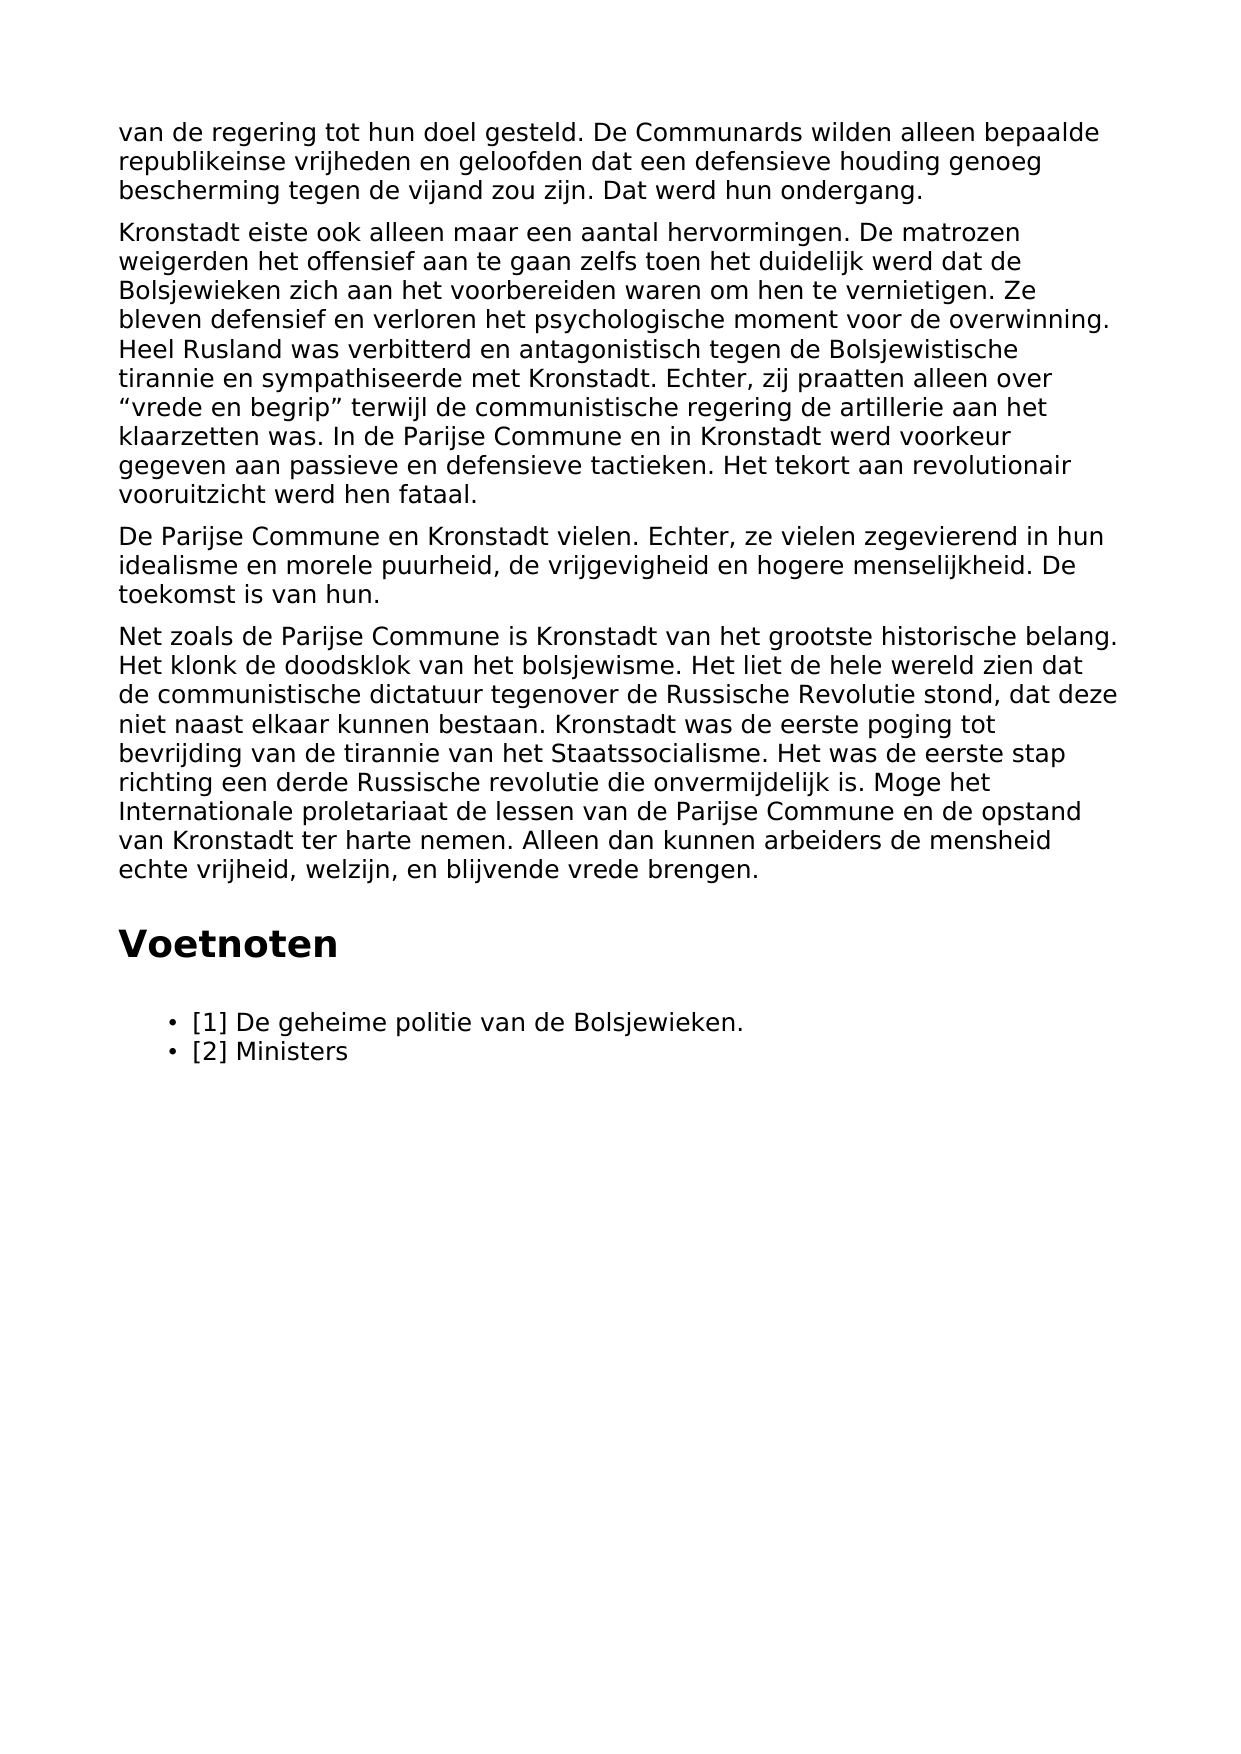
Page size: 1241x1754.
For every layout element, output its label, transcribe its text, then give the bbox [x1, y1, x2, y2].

subtitle Voetnoten [118, 922, 1122, 966]
text Net zoals de Parijse Commune is Kronstadt van het grootste historische belang. Het klonk de doodsklok van het bolsjewisme. Het liet de hele wereld zien dat de communistische dictatuur tegenover de Russische Revolutie stond, dat deze niet naast elkaar kunnen bestaan. Kronstadt was de eerste poging tot bevrijding van de tirannie van het Staatssocialisme. Het was de eerste stap richting een derde Russische revolutie die onvermijdelijk is. Moge het Internationale proletariaat de lessen van de Parijse Commune en de opstand van Kronstadt ter harte nemen. Alleen dan kunnen arbeiders de mensheid echte vrijheid, welzijn, en blijvende vrede brengen. [118, 622, 1122, 885]
text De Parijse Commune en Kronstadt vielen. Echter, ze vielen zegevierend in hun idealisme en morele puurheid, de vrijgevigheid en hogere menselijkheid. De toekomst is van hun. [118, 522, 1122, 610]
list [1] De geheime politie van de Bolsjewieken. [177, 1008, 1122, 1037]
text van de regering tot hun doel gesteld. De Communards wilden alleen bepaalde republikeinse vrijheden en geloofden dat een defensieve houding genoeg bescherming tegen de vijand zou zijn. Dat werd hun ondergang. [118, 118, 1122, 206]
text Kronstadt eiste ook alleen maar een aantal hervormingen. De matrozen weigerden het offensief aan te gaan zelfs toen het duidelijk werd dat de Bolsjewieken zich aan het voorbereiden waren om hen te vernietigen. Ze bleven defensief en verloren het psychologische moment voor de overwinning. Heel Rusland was verbitterd en antagonistisch tegen de Bolsjewistische tirannie en sympathiseerde met Kronstadt. Echter, zij praatten alleen over “vrede en begrip” terwijl de communistische regering de artillerie aan het klaarzetten was. In de Parijse Commune en in Kronstadt werd voorkeur gegeven aan passieve en defensieve tactieken. Het tekort aan revolutionair vooruitzicht werd hen fataal. [118, 218, 1122, 510]
list [2] Ministers [177, 1037, 1122, 1066]
